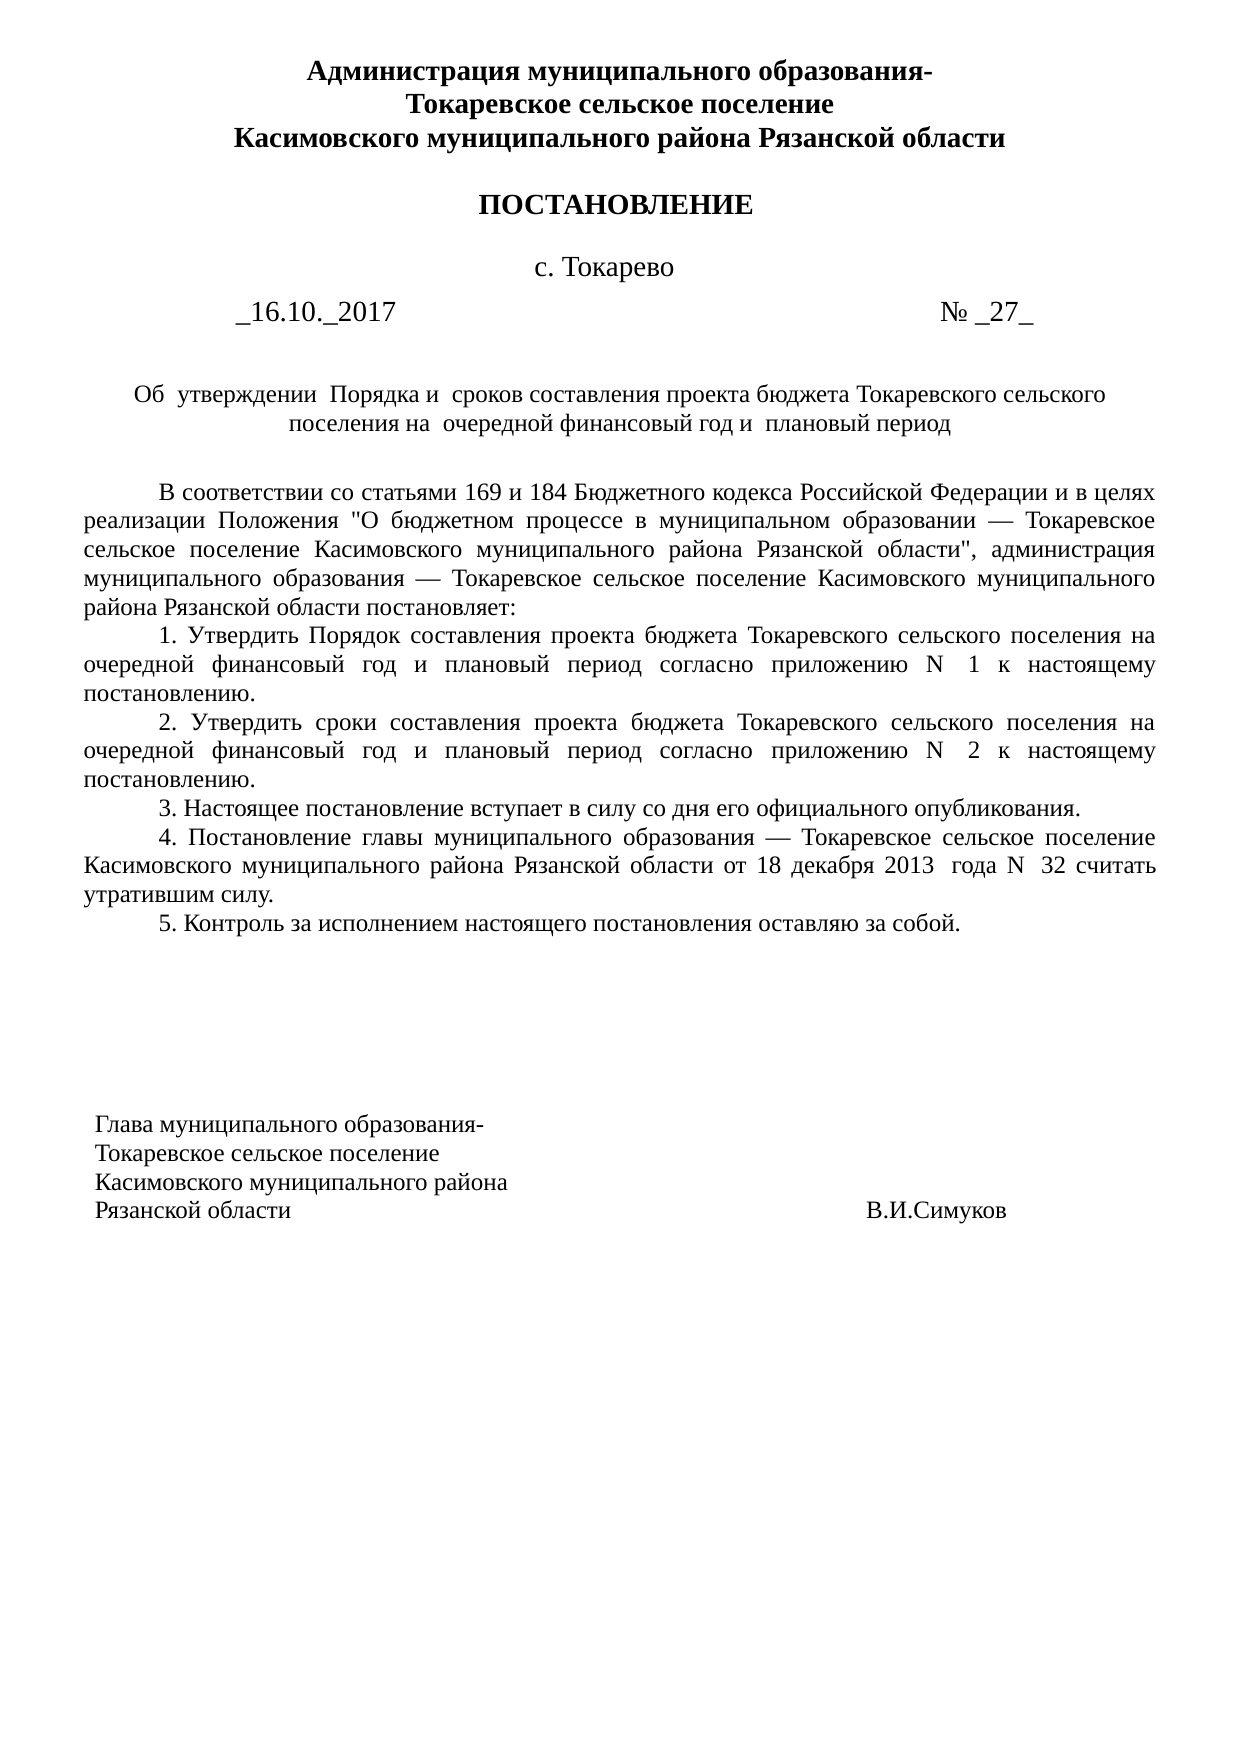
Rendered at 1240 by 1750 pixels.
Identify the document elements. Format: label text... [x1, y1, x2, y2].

text 4. Постановление главы муниципального образования — Токаревское сельское поселение Касимовского муниципального района Рязанской области от 18 декабря 2013 года N 32 считать утратившим силу. [83, 822, 1156, 908]
text Токаревское сельское поселение [83, 87, 1156, 120]
text _16.10._2017 № _27_ [83, 294, 1156, 328]
table_header Глава муниципального образования- Токаревское сельское поселение Касимовского муниципального района Рязанской области В.И.Симуков [83, 965, 1149, 1569]
text ПОСТАНОВЛЕНИЕ [83, 187, 1156, 221]
text Касимовского муниципального района Рязанской области [83, 120, 1156, 154]
text 5. Контроль за исполнением настоящего постановления оставляю за собой. [83, 908, 1156, 937]
table_header [1149, 965, 1156, 1569]
subtitle с. Токарево [8, 249, 1156, 283]
text Об утверждении Порядка и сроков составления проекта бюджета Токаревского сельского поселения на очередной финансовый год и плановый период [83, 350, 1156, 437]
text 1. Утвердить Порядок составления проекта бюджета Токаревского сельского поселения на очередной финансовый год и плановый период согласно приложению N 1 к настоящему постановлению. [83, 620, 1156, 707]
text 2. Утвердить сроки составления проекта бюджета Токаревского сельского поселения на очередной финансовый год и плановый период согласно приложению N 2 к настоящему постановлению. [83, 707, 1156, 793]
text Администрация муниципального образования- [83, 53, 1156, 87]
text 3. Настоящее постановление вступает в силу со дня его официального опубликования. [83, 793, 1156, 822]
text В соответствии со статьями 169 и 184 Бюджетного кодекса Российской Федерации и в целях реализации Положения "О бюджетном процессе в муниципальном образовании — Токаревское сельское поселение Касимовского муниципального района Рязанской области", администрация муниципального образования — Токаревское сельское поселение Касимовского муниципального района Рязанской области постановляет: [83, 477, 1156, 620]
